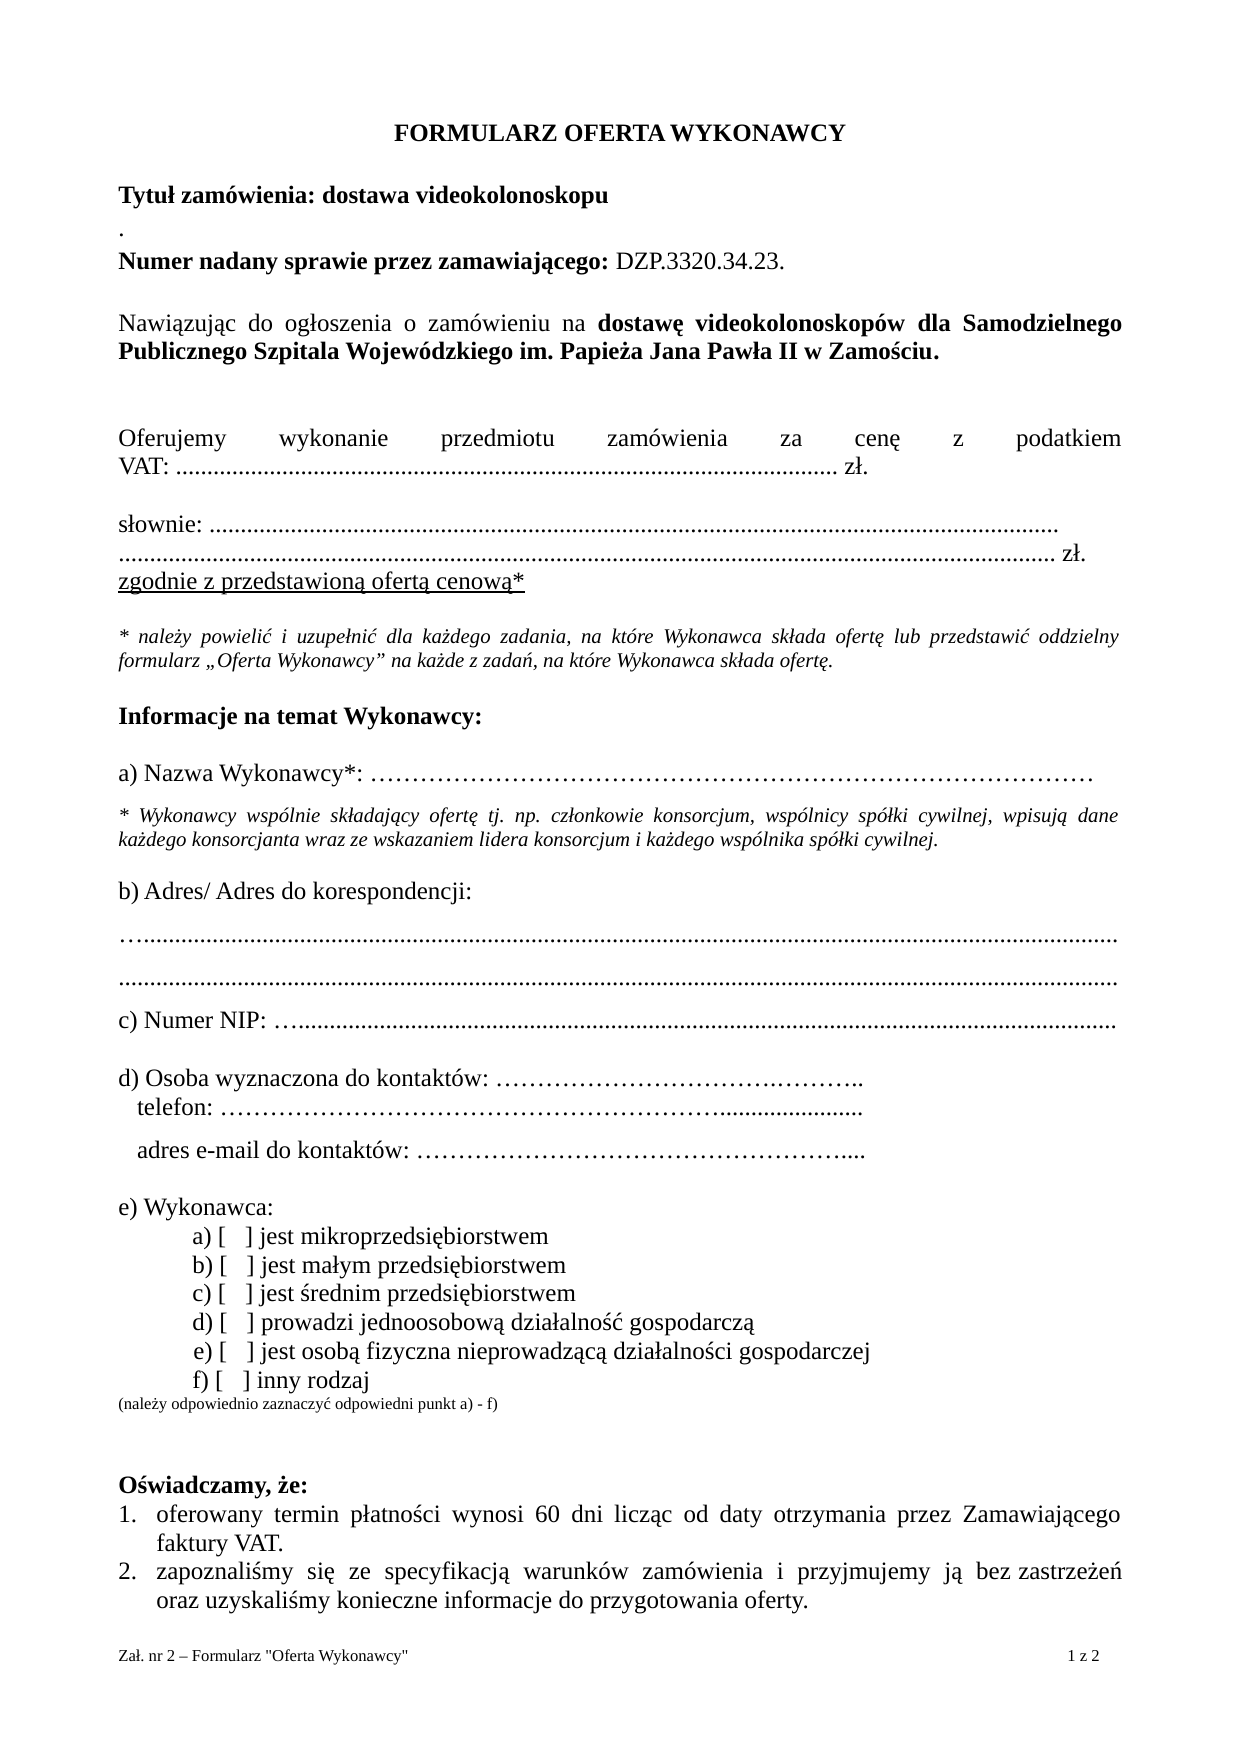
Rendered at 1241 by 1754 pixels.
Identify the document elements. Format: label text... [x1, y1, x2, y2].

text słownie: ........................................................................................................................................ [118, 509, 1122, 538]
text a) Nazwa Wykonawcy*: …………………………………………………………………………… [118, 758, 1122, 787]
text * należy powielić i uzupełnić dla każdego zadania, na które Wykonawca składa ofertę lub przedstawić oddzielny formularz „Oferta Wykonawcy” na każde z zadań, na które Wykonawca składa ofertę. [118, 624, 1122, 672]
text d) Osoba wyznaczona do kontaktów: …………………………….……….. [118, 1063, 1122, 1092]
text telefon: ……………………………………………………....................... [118, 1092, 1122, 1120]
text Oświadczamy, że: [118, 1470, 1122, 1499]
text adres e-mail do kontaktów: …………………………………………….... [118, 1135, 1122, 1163]
text b) [ ] jest małym przedsiębiorstwem [118, 1250, 1122, 1278]
text f) [ ] inny rodzaj [118, 1365, 1122, 1393]
text . [118, 213, 1122, 242]
text b) Adres/ Adres do korespondencji: …............................................................................................................................................................................................................................................................................................................................ [118, 876, 1122, 991]
text d) [ ] prowadzi jednoosobową działalność gospodarczą [118, 1307, 1122, 1336]
text Informacje na temat Wykonawcy: [118, 701, 1122, 729]
text * Wykonawcy wspólnie składający ofertę tj. np. członkowie konsorcjum, wspólnicy spółki cywilnej, wpisują dane każdego konsorcjanta wraz ze wskazaniem lidera konsorcjum i każdego wspólnika spółki cywilnej. [118, 803, 1122, 851]
text Numer nadany sprawie przez zamawiającego: DZP.3320.34.23. [118, 246, 1122, 275]
text ...................................................................................................................................................... zł. [118, 538, 1122, 566]
text Tytuł zamówienia: dostawa videokolonoskopu [118, 180, 1122, 209]
text zgodnie z przedstawioną ofertą cenową* [118, 566, 1122, 595]
text (należy odpowiednio zaznaczyć odpowiedni punkt a) - f) [118, 1393, 1122, 1413]
text c) Numer NIP: …................................................................................................................................... [118, 1005, 1122, 1034]
text a) [ ] jest mikroprzedsiębiorstwem [118, 1221, 1122, 1250]
text FORMULARZ OFERTA WYKONAWCY [118, 118, 1122, 147]
text Oferujemy wykonanie przedmiotu zamówienia za cenę z podatkiem VAT: .......................................................................................................... zł. [118, 423, 1122, 480]
list oferowany termin płatności wynosi 60 dni licząc od daty otrzymania przez Zamawiającego faktury VAT. [118, 1499, 1122, 1556]
text c) [ ] jest średnim przedsiębiorstwem [118, 1278, 1122, 1307]
text Nawiązując do ogłoszenia o zamówieniu na dostawę videokolonoskopów dla Samodzielnego Publicznego Szpitala Wojewódzkiego im. Papieża Jana Pawła II w Zamościu. [118, 308, 1122, 365]
list zapoznaliśmy się ze specyfikacją warunków zamówienia i przyjmujemy ją bez zastrzeżeń oraz uzyskaliśmy konieczne informacje do przygotowania oferty. [118, 1556, 1122, 1614]
text e) [ ] jest osobą fizyczna nieprowadzącą działalności gospodarczej [118, 1336, 1122, 1365]
text e) Wykonawca: [118, 1192, 1122, 1221]
